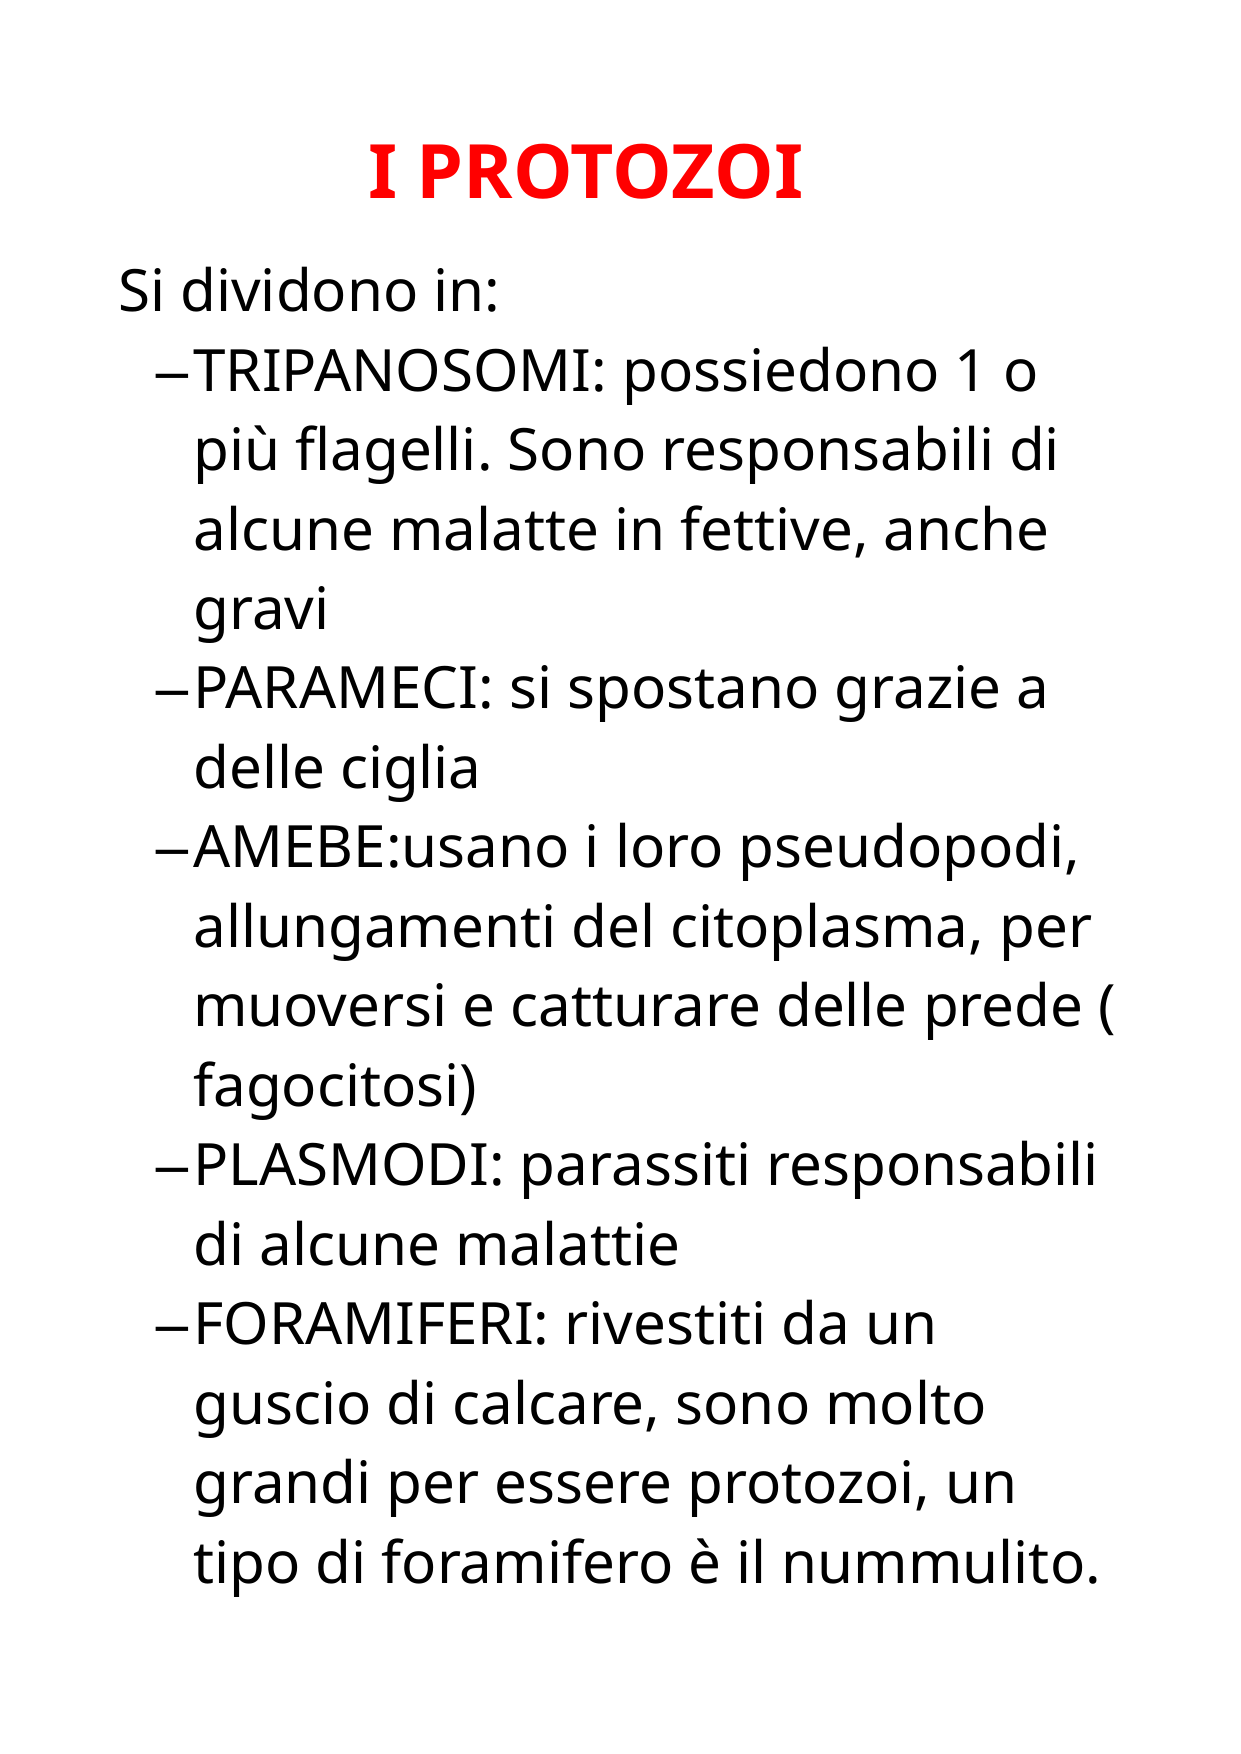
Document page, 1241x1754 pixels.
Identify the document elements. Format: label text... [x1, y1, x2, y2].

list AMEBE:usano i loro pseudopodi, allungamenti del citoplasma, per muoversi e catturare delle prede ( fagocitosi) [156, 805, 1122, 1123]
text Si dividono in: [118, 249, 1122, 328]
list TRIPANOSOMI: possiedono 1 o più flagelli. Sono responsabili di alcune malatte in fettive, anche gravi [156, 328, 1122, 646]
text I PROTOZOI [118, 118, 1122, 220]
list FORAMIFERI: rivestiti da un guscio di calcare, sono molto grandi per essere protozoi, un tipo di foramifero è il nummulito. [156, 1282, 1122, 1600]
list PLASMODI: parassiti responsabili di alcune malattie [156, 1123, 1122, 1282]
list PARAMECI: si spostano grazie a delle ciglia [156, 646, 1122, 805]
